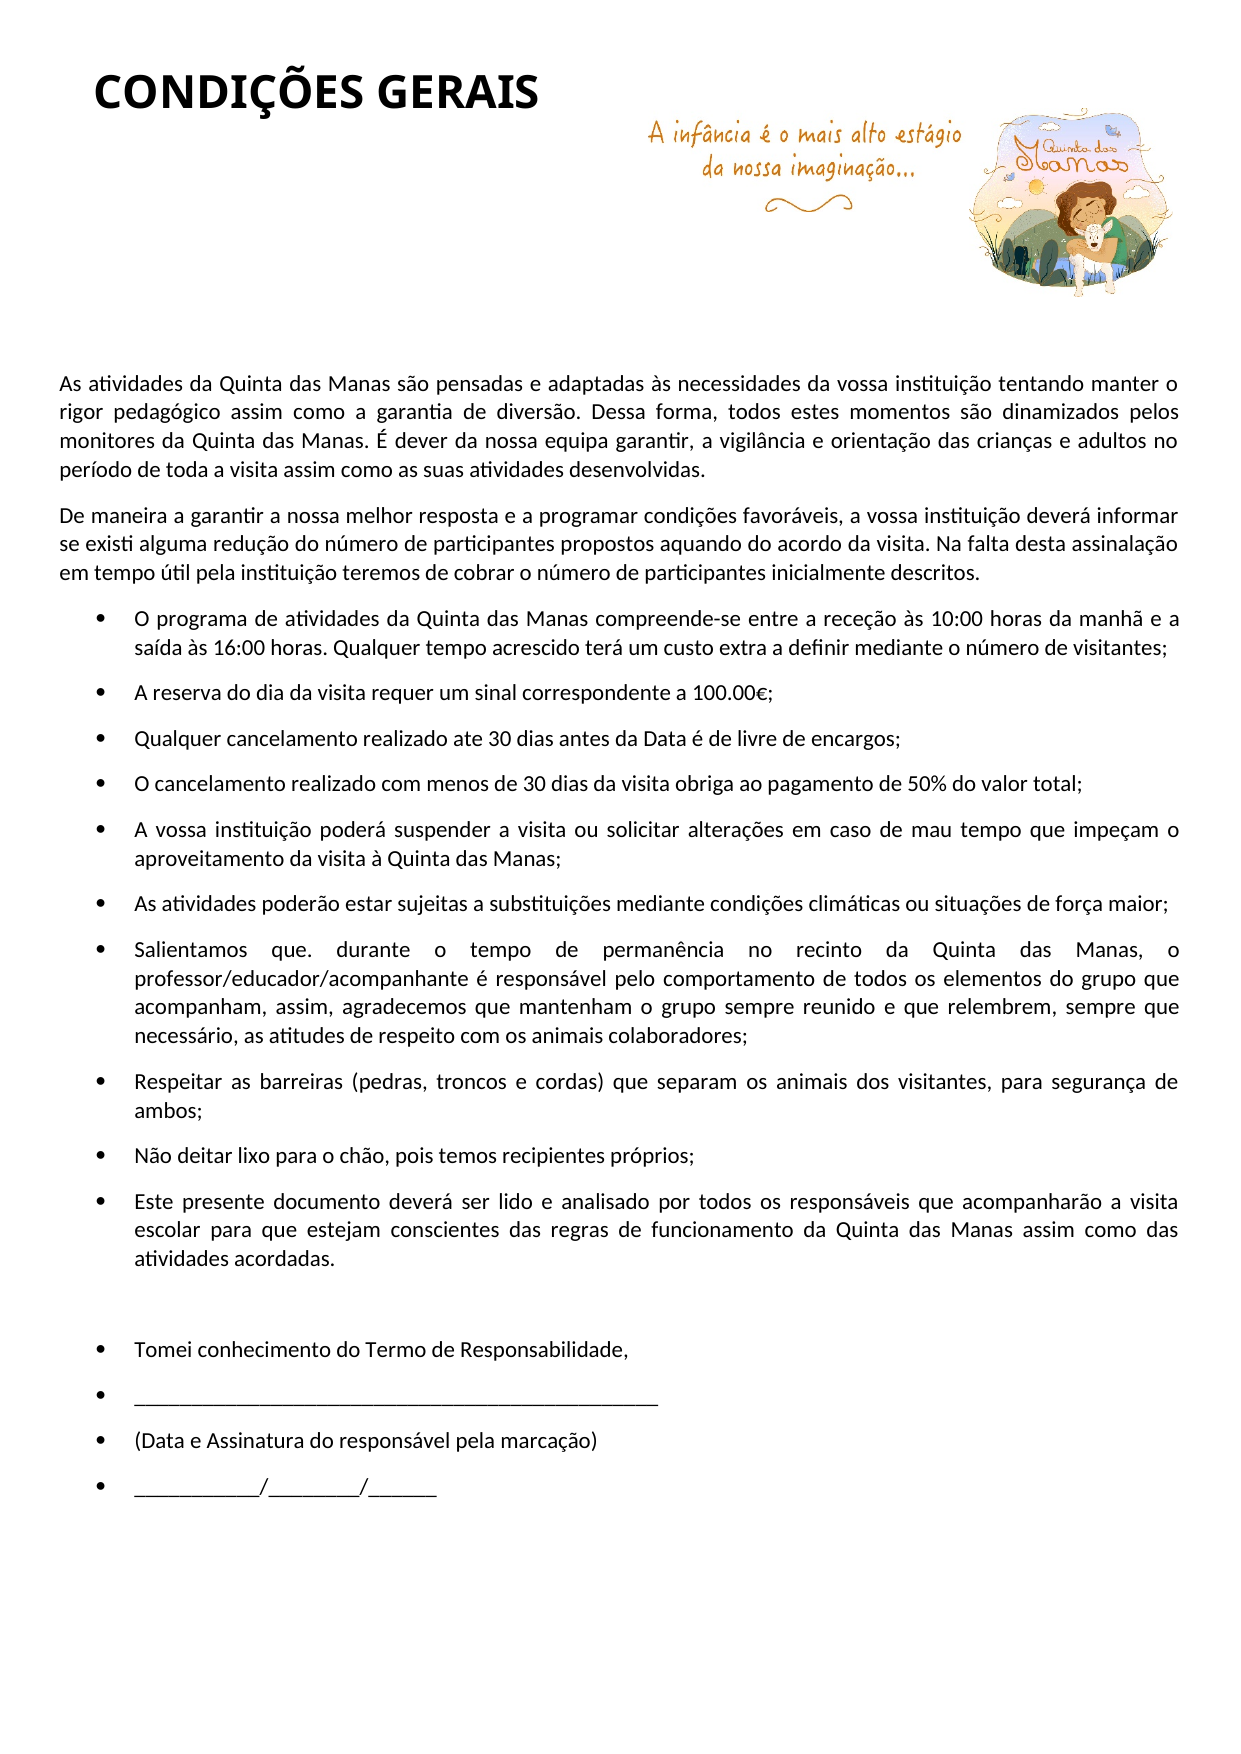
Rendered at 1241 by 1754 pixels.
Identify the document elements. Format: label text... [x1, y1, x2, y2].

list ______________________________________________ [97, 1381, 1181, 1409]
list O programa de atividades da Quinta das Manas compreende-se entre a receção às 10:00 horas da manhã e a saída às 16:00 horas. Qualquer tempo acrescido terá um custo extra a definir mediante o número de visitantes; [97, 604, 1181, 661]
list As atividades poderão estar sujeitas a substituições mediante condições climáticas ou situações de força maior; [97, 889, 1181, 917]
list Tomei conhecimento do Termo de Responsabilidade, [97, 1336, 1181, 1363]
text CONDIÇÕES GERAIS [59, 59, 1181, 297]
text As atividades da Quinta das Manas são pensadas e adaptadas às necessidades da vossa instituição tentando manter o rigor pedagógico assim como a garantia de diversão. Dessa forma, todos estes momentos são dinamizados pelos monitores da Quinta das Manas. É dever da nossa equipa garantir, a vigilância e orientação das crianças e adultos no período de toda a visita assim como as suas atividades desenvolvidas. [59, 369, 1181, 483]
list A vossa instituição poderá suspender a visita ou solicitar alterações em caso de mau tempo que impeçam o aproveitamento da visita à Quinta das Manas; [97, 815, 1181, 872]
list O cancelamento realizado com menos de 30 dias da visita obriga ao pagamento de 50% do valor total; [97, 769, 1181, 797]
list Este presente documento deverá ser lido e analisado por todos os responsáveis que acompanharão a visita escolar para que estejam conscientes das regras de funcionamento da Quinta das Manas assim como das atividades acordadas. [97, 1187, 1181, 1272]
list Salientamos que. durante o tempo de permanência no recinto da Quinta das Manas, o professor/educador/acompanhante é responsável pelo comportamento de todos os elementos do grupo que acompanham, assim, agradecemos que mantenham o grupo sempre reunido e que relembrem, sempre que necessário, as atitudes de respeito com os animais colaboradores; [97, 935, 1181, 1049]
list ___________/________/______ [97, 1472, 1181, 1500]
list Respeitar as barreiras (pedras, troncos e cordas) que separam os animais dos visitantes, para segurança de ambos; [97, 1067, 1181, 1124]
list (Data e Assinatura do responsável pela marcação) [97, 1427, 1181, 1454]
text De maneira a garantir a nossa melhor resposta e a programar condições favoráveis, a vossa instituição deverá informar se existi alguma redução do número de participantes propostos aquando do acordo da visita. Na falta desta assinalação em tempo útil pela instituição teremos de cobrar o número de participantes inicialmente descritos. [59, 501, 1181, 586]
list Não deitar lixo para o chão, pois temos recipientes próprios; [97, 1141, 1181, 1169]
list Qualquer cancelamento realizado ate 30 dias antes da Data é de livre de encargos; [97, 724, 1181, 752]
list A reserva do dia da visita requer um sinal correspondente a 100.00€; [97, 678, 1181, 706]
